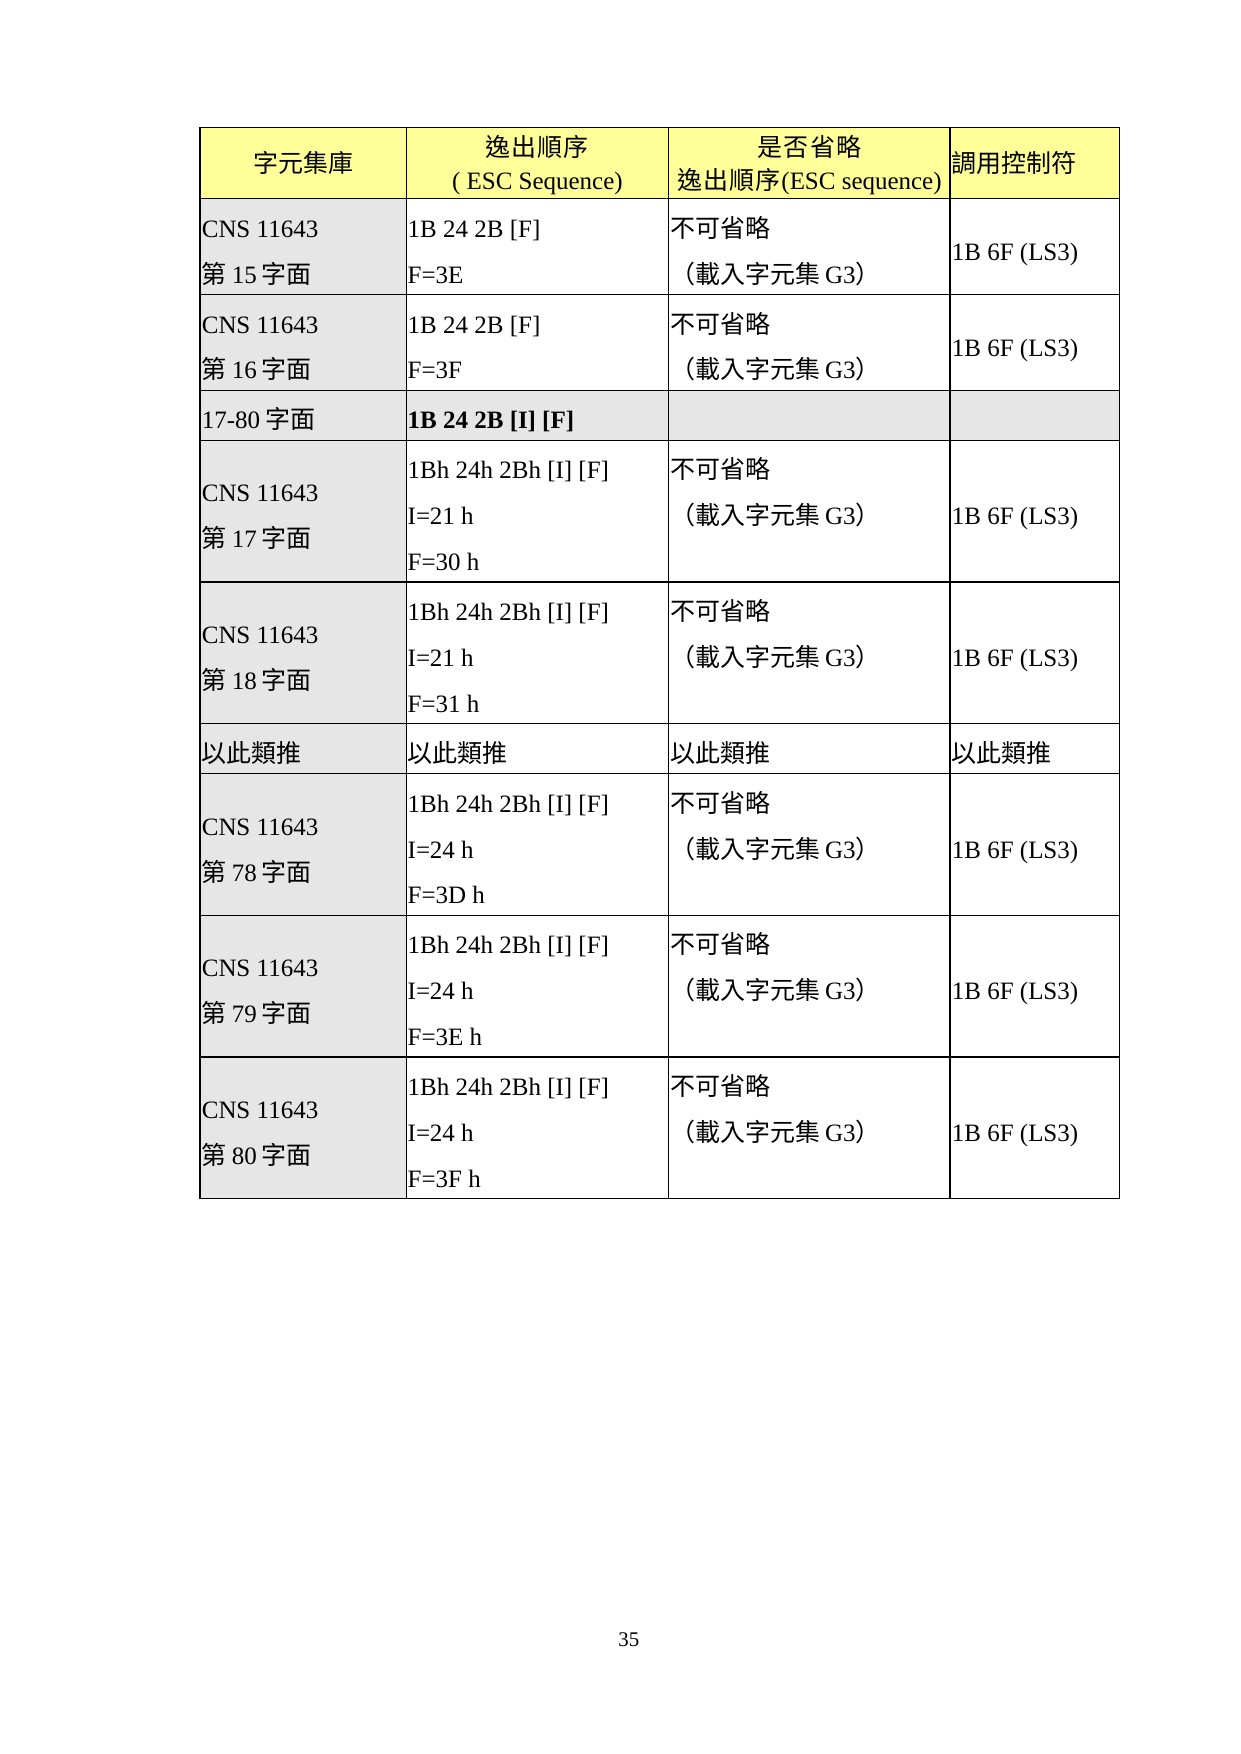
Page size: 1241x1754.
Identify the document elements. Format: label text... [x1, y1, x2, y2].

table_cell [951, 391, 1119, 440]
table_cell 以此類推 [407, 724, 668, 773]
table_cell 1B 6F (LS3) [951, 583, 1119, 723]
table_cell 1B 6F (LS3) [951, 774, 1119, 915]
table_header 字元集庫 [201, 128, 406, 198]
table_cell 1B 6F (LS3) [951, 1058, 1119, 1198]
table_cell 1B 6F (LS3) [951, 441, 1119, 581]
table_cell 不可省略 （載入字元集G3） [669, 916, 949, 1056]
table_cell CNS 11643 第15字面 [201, 199, 406, 294]
table_cell 1B 24 2B [I] [F] [407, 391, 668, 440]
table_header 是否省略 逸出順序(ESC sequence) [669, 128, 949, 198]
table_cell 17-80字面 [201, 391, 406, 440]
table_cell 1Bh 24h 2Bh [I] [F] I=24 h F=3F h [407, 1058, 668, 1198]
table_cell CNS 11643 第78字面 [201, 774, 406, 915]
table_cell CNS 11643 第18字面 [201, 583, 406, 723]
table_cell 1Bh 24h 2Bh [I] [F] I=24 h F=3D h [407, 774, 668, 915]
table_cell CNS 11643 第16字面 [201, 295, 406, 390]
table_cell 1Bh 24h 2Bh [I] [F] I=21 h F=30 h [407, 441, 668, 581]
table_cell CNS 11643 第80字面 [201, 1058, 406, 1198]
table_cell 1B 6F (LS3) [951, 199, 1119, 294]
table_cell 1Bh 24h 2Bh [I] [F] I=21 h F=31 h [407, 583, 668, 723]
table_cell 以此類推 [669, 724, 949, 773]
table_cell 1B 6F (LS3) [951, 295, 1119, 390]
table_cell 不可省略 （載入字元集G3） [669, 1058, 949, 1198]
table_cell 以此類推 [201, 724, 406, 773]
table_cell 不可省略 （載入字元集G3） [669, 295, 949, 390]
table_cell 以此類推 [951, 724, 1119, 773]
table_cell 1B 24 2B [F] F=3F [407, 295, 668, 390]
table_header 逸出順序 ( ESC Sequence) [407, 128, 668, 198]
table_header 調用控制符 [951, 128, 1119, 198]
table_cell 1B 24 2B [F] F=3E [407, 199, 668, 294]
table_cell CNS 11643 第79字面 [201, 916, 406, 1056]
table_cell 不可省略 （載入字元集G3） [669, 583, 949, 723]
table_cell 不可省略 （載入字元集G3） [669, 774, 949, 915]
table_cell [669, 391, 949, 440]
table_cell 不可省略 （載入字元集G3） [669, 441, 949, 581]
table_cell 不可省略 （載入字元集G3） [669, 199, 949, 294]
table_cell CNS 11643 第17字面 [201, 441, 406, 581]
table_cell 1B 6F (LS3) [951, 916, 1119, 1056]
table_cell 1Bh 24h 2Bh [I] [F] I=24 h F=3E h [407, 916, 668, 1056]
